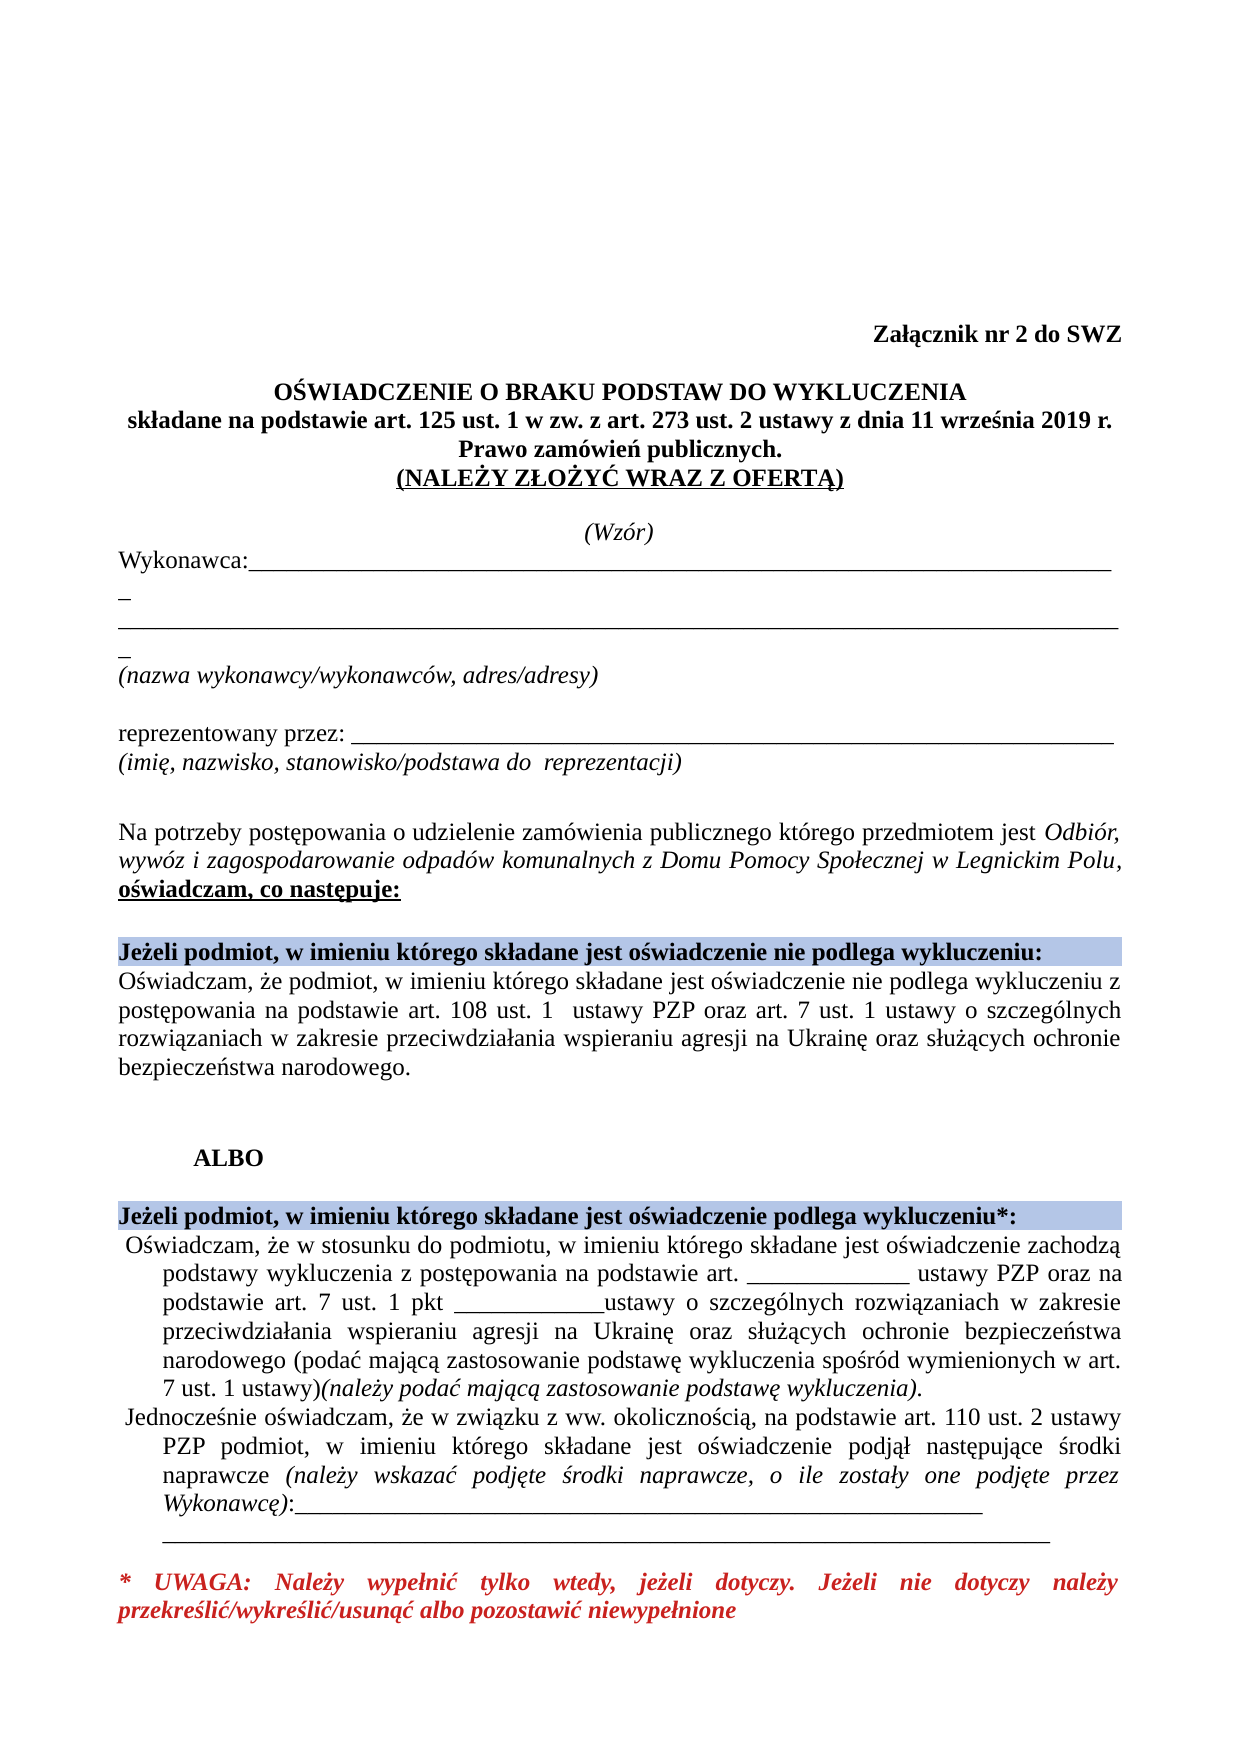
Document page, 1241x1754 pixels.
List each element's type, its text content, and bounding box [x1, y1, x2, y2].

text _________________________________________________________________________________ [118, 603, 1122, 661]
text Wykonawca:______________________________________________________________________ [118, 546, 1122, 603]
list _______________________________________________________________________ [162, 1517, 1122, 1546]
text OŚWIADCZENIE O BRAKU PODSTAW DO WYKLUCZENIA [118, 377, 1122, 406]
text składane na podstawie art. 125 ust. 1 w zw. z art. 273 ust. 2 ustawy z dnia 11 września 2019 r. Prawo zamówień publicznych. [118, 406, 1122, 463]
text (nazwa wykonawcy/wykonawców, adres/adresy) [118, 661, 1122, 689]
text ALBO [193, 1143, 1122, 1172]
text reprezentowany przez: _____________________________________________________________ [118, 718, 1122, 747]
text (Wzór) [118, 517, 1122, 546]
text (NALEŻY ZŁOŻYĆ WRAZ Z OFERTĄ) [118, 463, 1122, 492]
text Jeżeli podmiot, w imieniu którego składane jest oświadczenie podlega wykluczeniu*: [118, 1201, 1122, 1230]
text (imię, nazwisko, stanowisko/podstawa do reprezentacji) [118, 747, 1122, 776]
list Oświadczam, że w stosunku do podmiotu, w imieniu którego składane jest oświadczenie zachodzą podstawy wykluczenia z postępowania na podstawie art. _____________ ustawy PZP oraz na podstawie art. 7 ust. 1 pkt ____________ustawy o szczególnych rozwiązaniach w zakresie przeciwdziałania wspieraniu agresji na Ukrainę oraz służących ochronie bezpieczeństwa narodowego (podać mającą zastosowanie podstawę wykluczenia spośród wymienionych w art. 7 ust. 1 ustawy)(należy podać mającą zastosowanie podstawę wykluczenia). [125, 1230, 1122, 1402]
text Załącznik nr 2 do SWZ [118, 319, 1122, 348]
text Jeżeli podmiot, w imieniu którego składane jest oświadczenie nie podlega wykluczeniu: [118, 937, 1122, 966]
text Na potrzeby postępowania o udzielenie zamówienia publicznego którego przedmiotem jest Odbiór, wywóz i zagospodarowanie odpadów komunalnych z Domu Pomocy Społecznej w Legnickim Polu, oświadczam, co następuje: [118, 788, 1122, 903]
text Oświadczam, że podmiot, w imieniu którego składane jest oświadczenie nie podlega wykluczeniu z postępowania na podstawie art. 108 ust. 1 ustawy PZP oraz art. 7 ust. 1 ustawy o szczególnych rozwiązaniach w zakresie przeciwdziałania wspieraniu agresji na Ukrainę oraz służących ochronie bezpieczeństwa narodowego. [118, 966, 1122, 1081]
list Jednocześnie oświadczam, że w związku z ww. okolicznością, na podstawie art. 110 ust. 2 ustawy PZP podmiot, w imieniu którego składane jest oświadczenie podjął następujące środki naprawcze (należy wskazać podjęte środki naprawcze, o ile zostały one podjęte przez Wykonawcę):_______________________________________________________ [125, 1402, 1122, 1517]
text * UWAGA: Należy wypełnić tylko wtedy, jeżeli dotyczy. Jeżeli nie dotyczy należy przekreślić/wykreślić/usunąć albo pozostawić niewypełnione [118, 1567, 1122, 1624]
